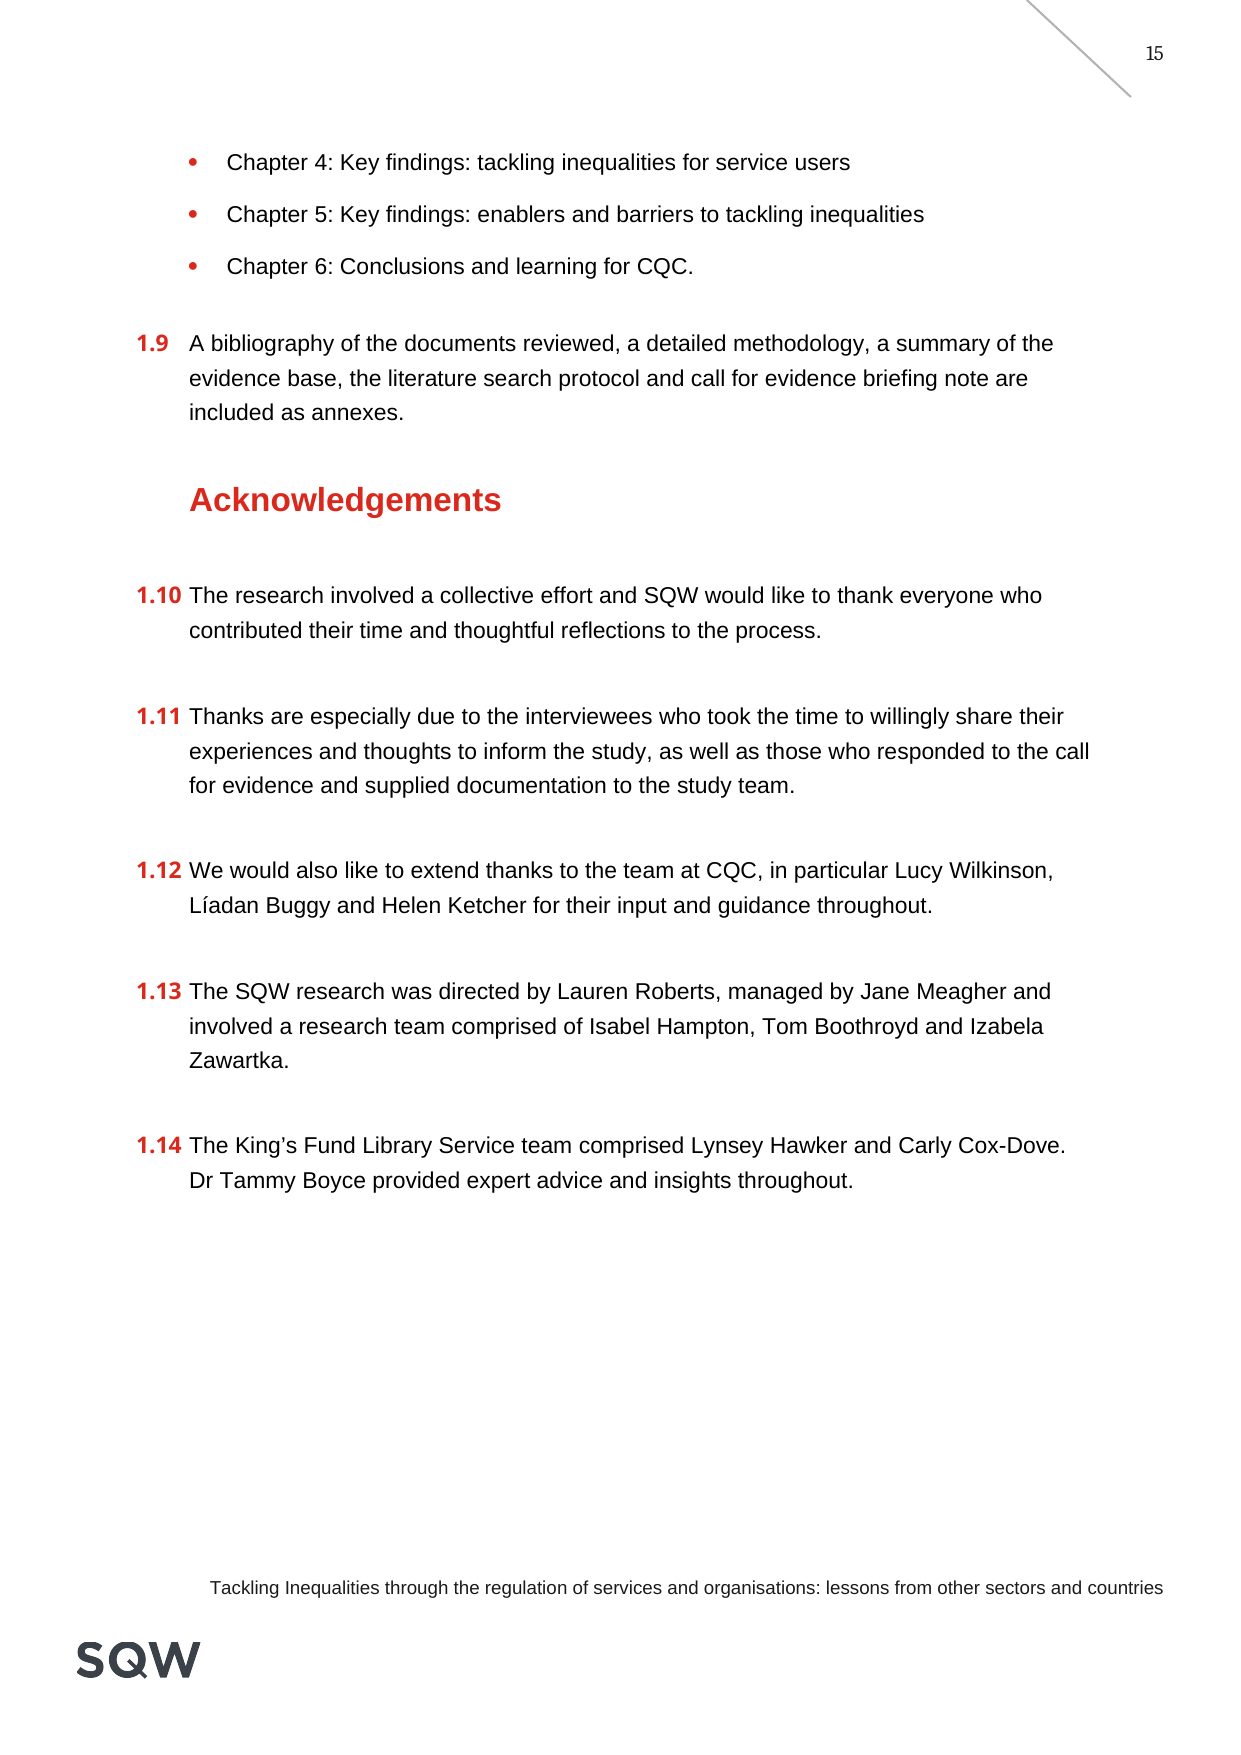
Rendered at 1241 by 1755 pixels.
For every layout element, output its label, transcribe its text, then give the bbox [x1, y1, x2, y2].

subtitle Acknowledgements [189, 481, 1093, 519]
list The SQW research was directed by Lauren Roberts, managed by Jane Meagher and involved a research team comprised of Isabel Hampton, Tom Boothroyd and Izabela Zawartka. [136, 973, 1093, 1073]
list The King’s Fund Library Service team comprised Lynsey Hawker and Carly Cox-Dove. Dr Tammy Boyce provided expert advice and insights throughout. [136, 1127, 1093, 1194]
list A bibliography of the documents reviewed, a detailed methodology, a summary of the evidence base, the literature search protocol and call for evidence briefing note are included as annexes. [136, 325, 1093, 425]
list Thanks are especially due to the interviewees who took the time to willingly share their experiences and thoughts to inform the study, as well as those who responded to the call for evidence and supplied documentation to the study team. [136, 698, 1093, 798]
list Chapter 5: Key findings: enablers and barriers to tackling inequalities [189, 194, 1093, 227]
list The research involved a collective effort and SQW would like to thank everyone who contributed their time and thoughtful reflections to the process. [136, 577, 1093, 644]
list We would also like to extend thanks to the team at CQC, in particular Lucy Wilkinson, Líadan Buggy and Helen Ketcher for their input and guidance throughout. [136, 852, 1093, 919]
list Chapter 6: Conclusions and learning for CQC. [189, 246, 1093, 279]
list Chapter 4: Key findings: tackling inequalities for service users [189, 142, 1093, 175]
